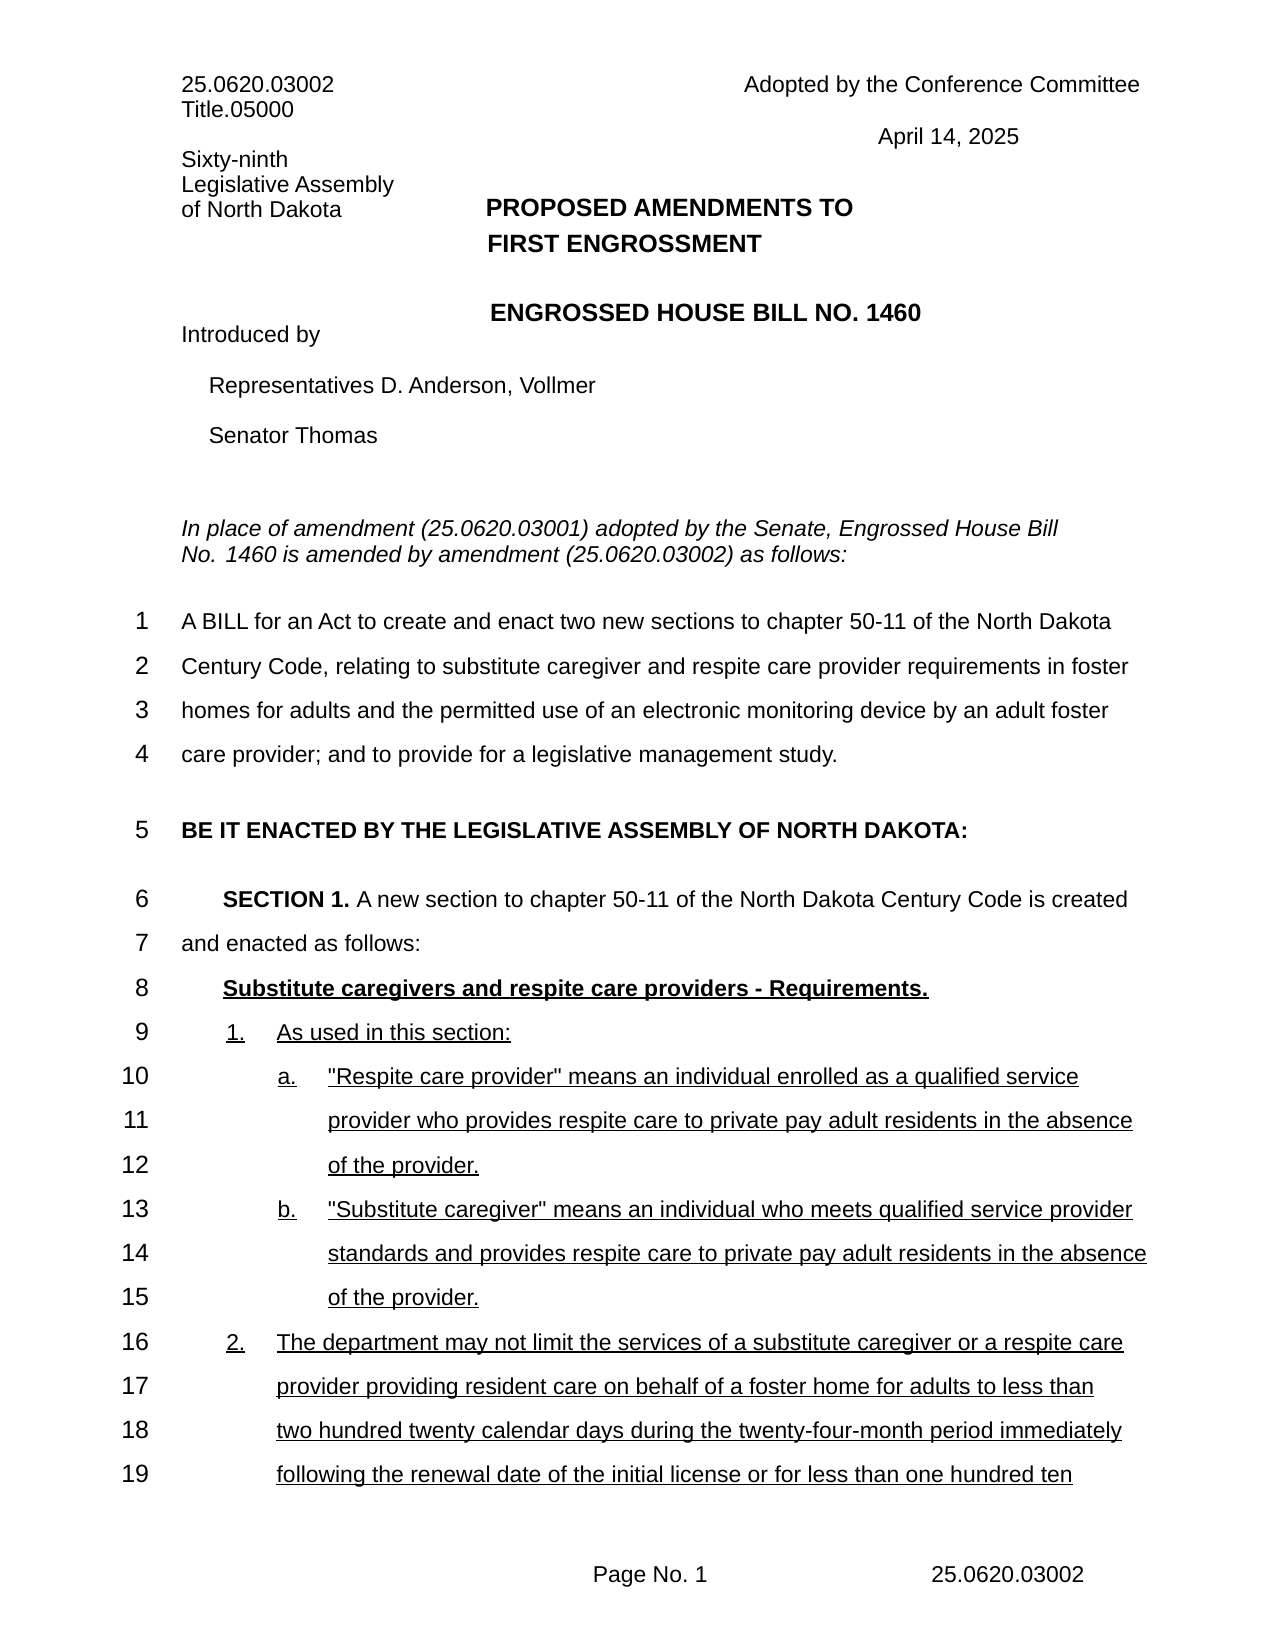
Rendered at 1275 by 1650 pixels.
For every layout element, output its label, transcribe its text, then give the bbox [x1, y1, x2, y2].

title ENGROSSED House BILL NO. 1460 [490, 297, 921, 326]
text 1. As used in this section: [181, 1005, 1154, 1049]
text of North Dakota [181, 198, 1154, 223]
title A BILL for an Act to create and enact two new sections to chapter 50‑11 of the North Dakota Century Code, relating to substitute caregiver and respite care provider requirements in foster homes for adults and the permitted use of an electronic monitoring device by an adult foster care provider; and to provide for a legislative management study. [181, 594, 1154, 771]
table_header 25.0620.03002 Title.05000 [181, 73, 744, 123]
title PROPOSED AMENDMENTS TO [486, 192, 872, 221]
text In place of amendment (25.0620.03001) adopted by the Senate, Engrossed House Bill No. 1460 is amended by amendment (25.0620.03002) as follows: [181, 514, 1154, 567]
text 2. The department may not limit the services of a substitute caregiver or a respite care provider providing resident care on behalf of a foster home for adults to less than two hundred twenty calendar days during the twenty-four-month period immediately following the renewal date of the initial license or for less than one hundred ten [181, 1315, 1154, 1492]
text Introduced by [181, 323, 1154, 348]
title FIRST ENGROSSMENT [487, 231, 762, 258]
text a. "Respite care provider" means an individual enrolled as a qualified service provider who provides respite care to private pay adult residents in the absence of the provider. [181, 1049, 1154, 1182]
text Legislative Assembly [181, 173, 1154, 198]
table_header Adopted by the Conference Committee [744, 73, 1153, 123]
subtitle Substitute caregivers and respite care providers - Requirements. [181, 961, 1154, 1005]
table_cell Sixty-ninth [181, 123, 744, 173]
table_cell April 14, 2025 [744, 123, 1153, 173]
text BE IT ENACTED BY THE LEGISLATIVE ASSEMBLY OF NORTH DAKOTA: [181, 803, 1154, 847]
text SECTION 1. A new section to chapter 50‑11 of the North Dakota Century Code is created and enacted as follows: [181, 872, 1154, 961]
text b. "Substitute caregiver" means an individual who meets qualified service provider standards and provides respite care to private pay adult residents in the absence of the provider. [181, 1182, 1154, 1315]
text Representatives D. Anderson, Vollmer [208, 375, 1154, 398]
text Senator Thomas [208, 425, 1154, 448]
